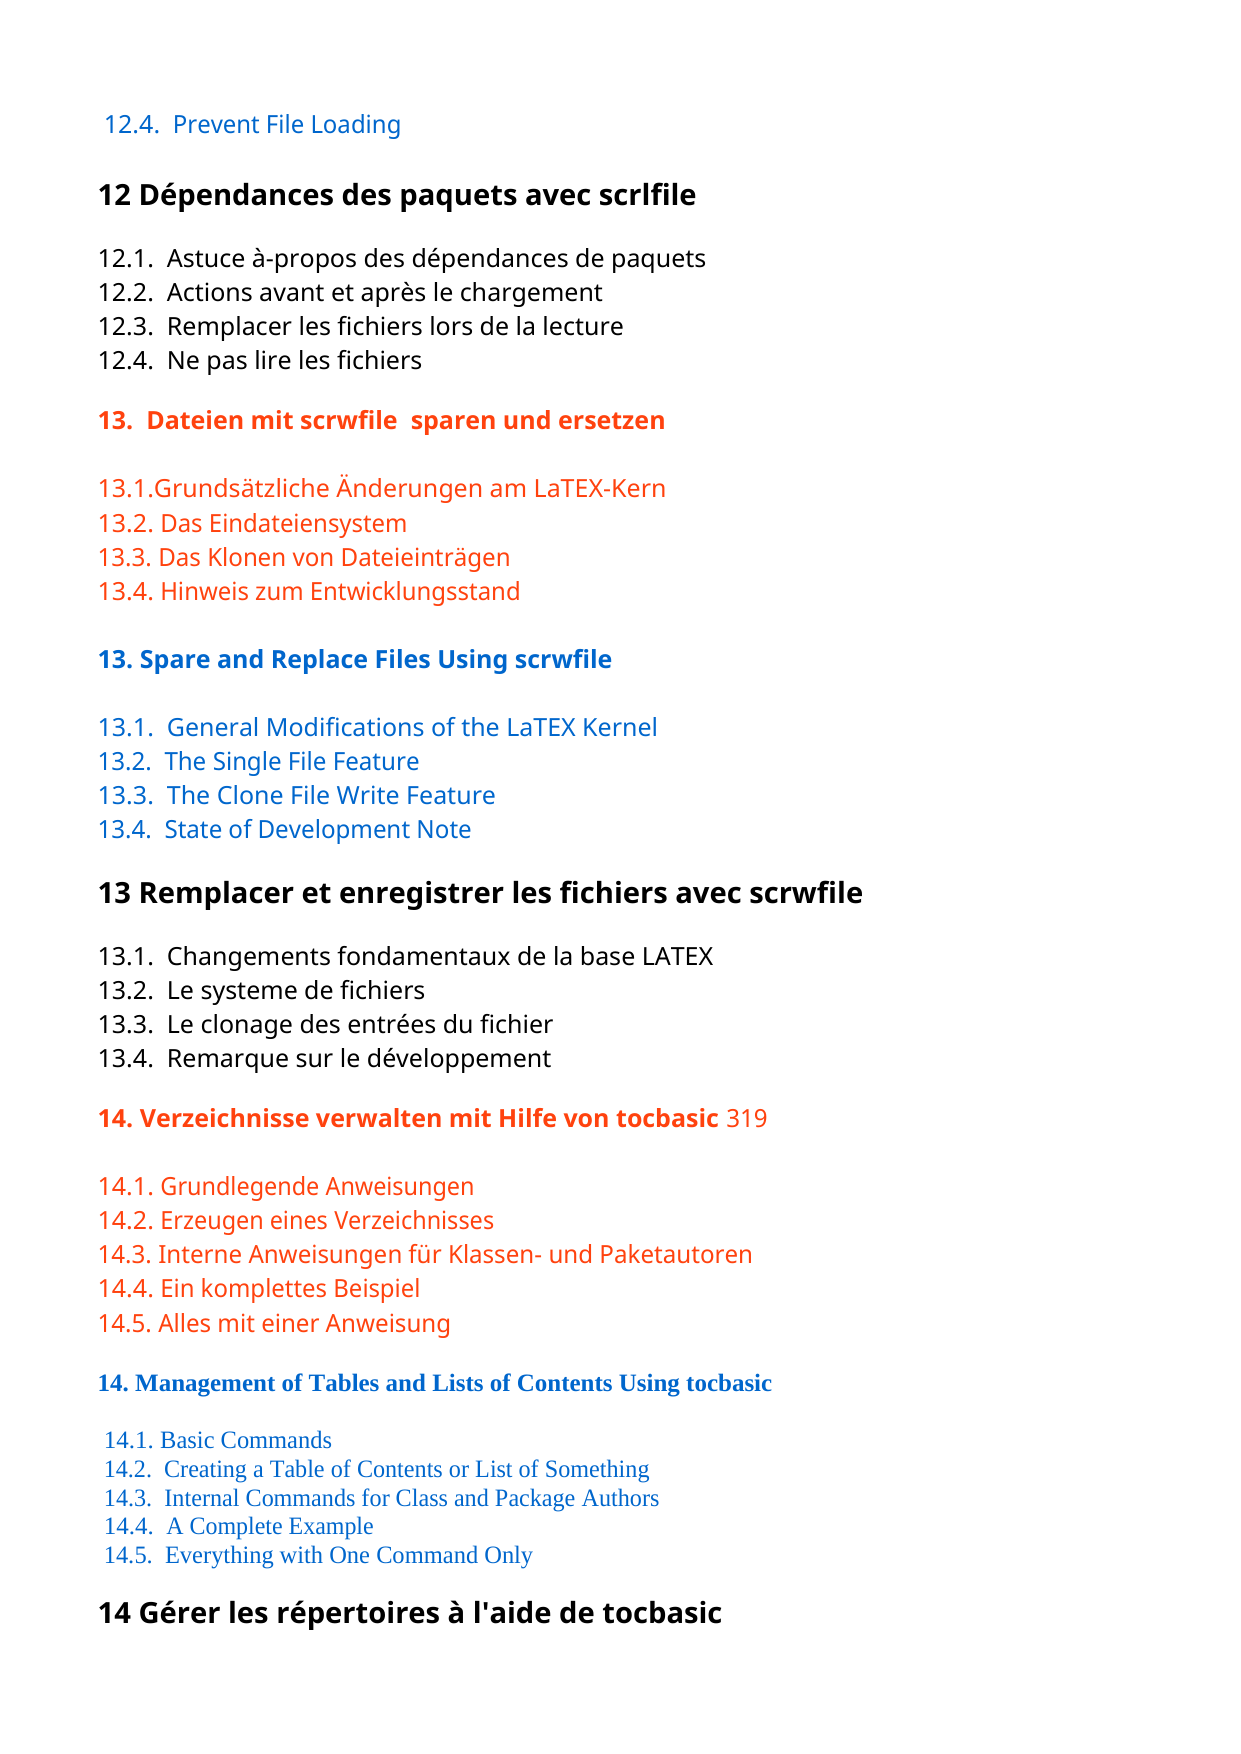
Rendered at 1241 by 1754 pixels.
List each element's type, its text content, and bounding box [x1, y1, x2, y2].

text 13.2. The Single File Feature [97, 744, 1172, 778]
text 14.4. A Complete Example [104, 1511, 1172, 1540]
text 13.3. Das Klonen von Dateieinträgen [97, 539, 1172, 573]
text 14.5. Everything with One Command Only [104, 1540, 1172, 1569]
text 14.5. Alles mit einer Anweisung [97, 1305, 1172, 1339]
text 13.2. Das Eindateiensystem [97, 505, 1172, 539]
text 14.2. Creating a Table of Contents or List of Something [97, 1454, 1172, 1483]
text 14.2. Erzeugen eines Verzeichnisses [97, 1203, 1172, 1237]
text 13. Spare and Replace Files Using scrwfile [97, 641, 1172, 676]
text 14.3. Interne Anweisungen für Klassen- und Paketautoren [97, 1237, 1172, 1271]
text 14.3. Internal Commands for Class and Package Authors [104, 1483, 1172, 1511]
text 14.4. Ein komplettes Beispiel [97, 1271, 1172, 1305]
text 13. Dateien mit scrwfile sparen und ersetzen [97, 403, 1172, 437]
text 13.1. Changements fondamentaux de la base LATEX 13.2. Le systeme de fichiers 13.3. Le clonage des entrées du fichier 13.4. Remarque sur le développement [97, 938, 1172, 1101]
text 14. Management of Tables and Lists of Contents Using tocbasic [97, 1368, 1172, 1396]
text 13.1. General Modifications of the LaTEX Kernel [97, 709, 1172, 744]
text 12 Dépendances des paquets avec scrlfile [97, 174, 1172, 240]
text 14 Gérer les répertoires à l'aide de tocbasic [97, 1592, 1172, 1632]
text 13.1.Grundsätzliche Änderungen am LaTEX-Kern [97, 471, 1172, 505]
text [97, 1632, 1172, 1666]
text 13.4. State of Development Note [97, 812, 1172, 846]
text 14.1. Grundlegende Anweisungen [97, 1169, 1172, 1203]
text 14. Verzeichnisse verwalten mit Hilfe von tocbasic 319 [97, 1101, 1172, 1135]
text 13.3. The Clone File Write Feature [97, 778, 1172, 812]
text 14.1. Basic Commands [104, 1425, 1172, 1454]
text 12.1. Astuce à-propos des dépendances de paquets 12.2. Actions avant et après le chargement 12.3. Remplacer les fichiers lors de la lecture 12.4. Ne pas lire les fichiers [97, 240, 1172, 403]
text 13.4. Hinweis zum Entwicklungsstand [97, 573, 1172, 607]
text 12.4. Prevent File Loading [104, 106, 1172, 140]
text 13 Remplacer et enregistrer les fichiers avec scrwfile [97, 872, 1172, 938]
